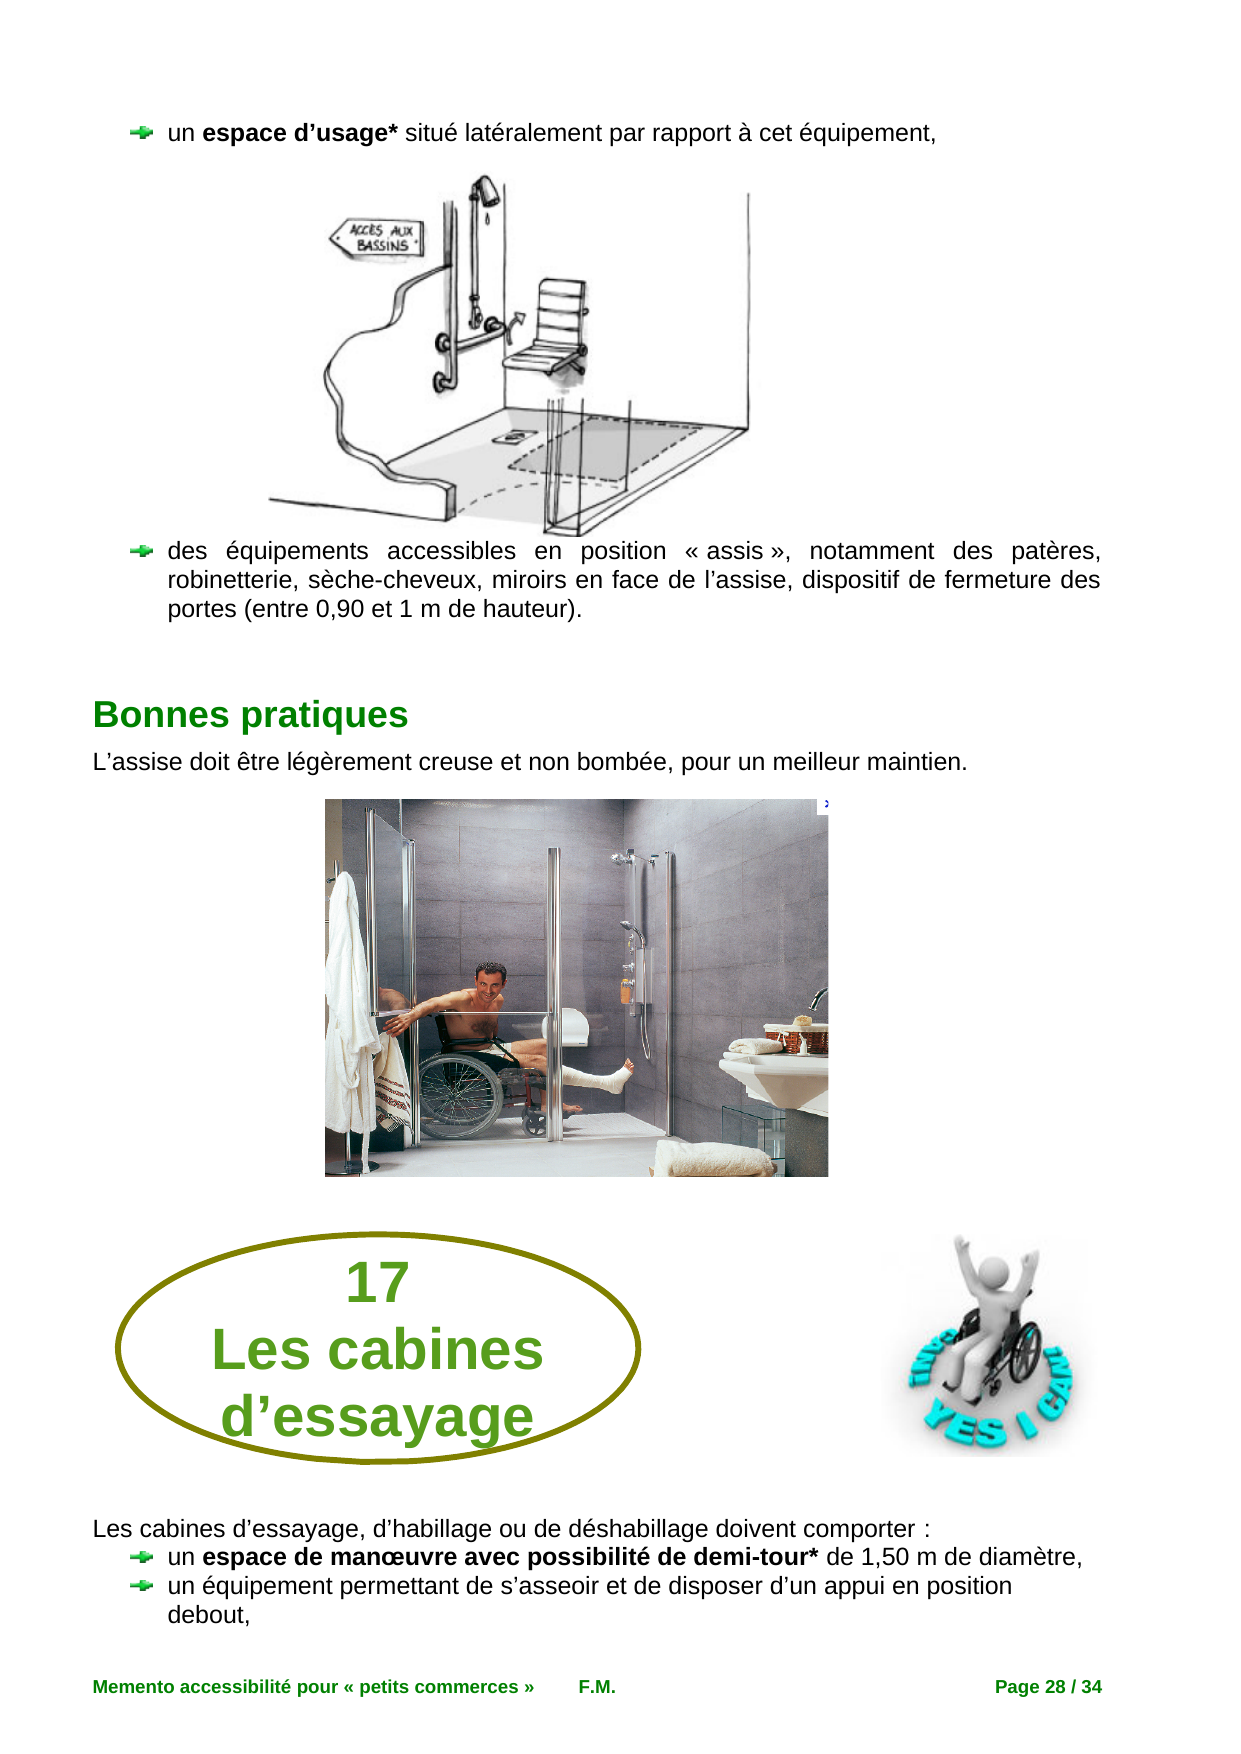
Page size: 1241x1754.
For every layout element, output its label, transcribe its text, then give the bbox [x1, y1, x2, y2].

text Bonnes pratiques [92, 692, 1102, 735]
text Les cabines d’essayage, d’habillage ou de déshabillage doivent comporter : [92, 1514, 1102, 1542]
picture [130, 1580, 153, 1591]
text L’assise doit être légèrement creuse et non bombée, pour un meilleur maintien. [92, 747, 1102, 776]
picture [130, 126, 153, 139]
list des équipements accessibles en position « assis », notamment des patères, robinetterie, sèche-cheveux, miroirs en face de l’assise, dispositif de fermeture des portes (entre 0,90 et 1 m de hauteur). [130, 147, 1102, 623]
list un équipement permettant de s’asseoir et de disposer d’un appui en position debout, [130, 1571, 1102, 1629]
list un espace d’usage* situé latéralement par rapport à cet équipement, [130, 118, 1102, 147]
picture [130, 1551, 153, 1563]
picture [130, 545, 153, 557]
list un espace de manœuvre avec possibilité de demi-tour* de 1,50 m de diamètre, [130, 1542, 1102, 1571]
